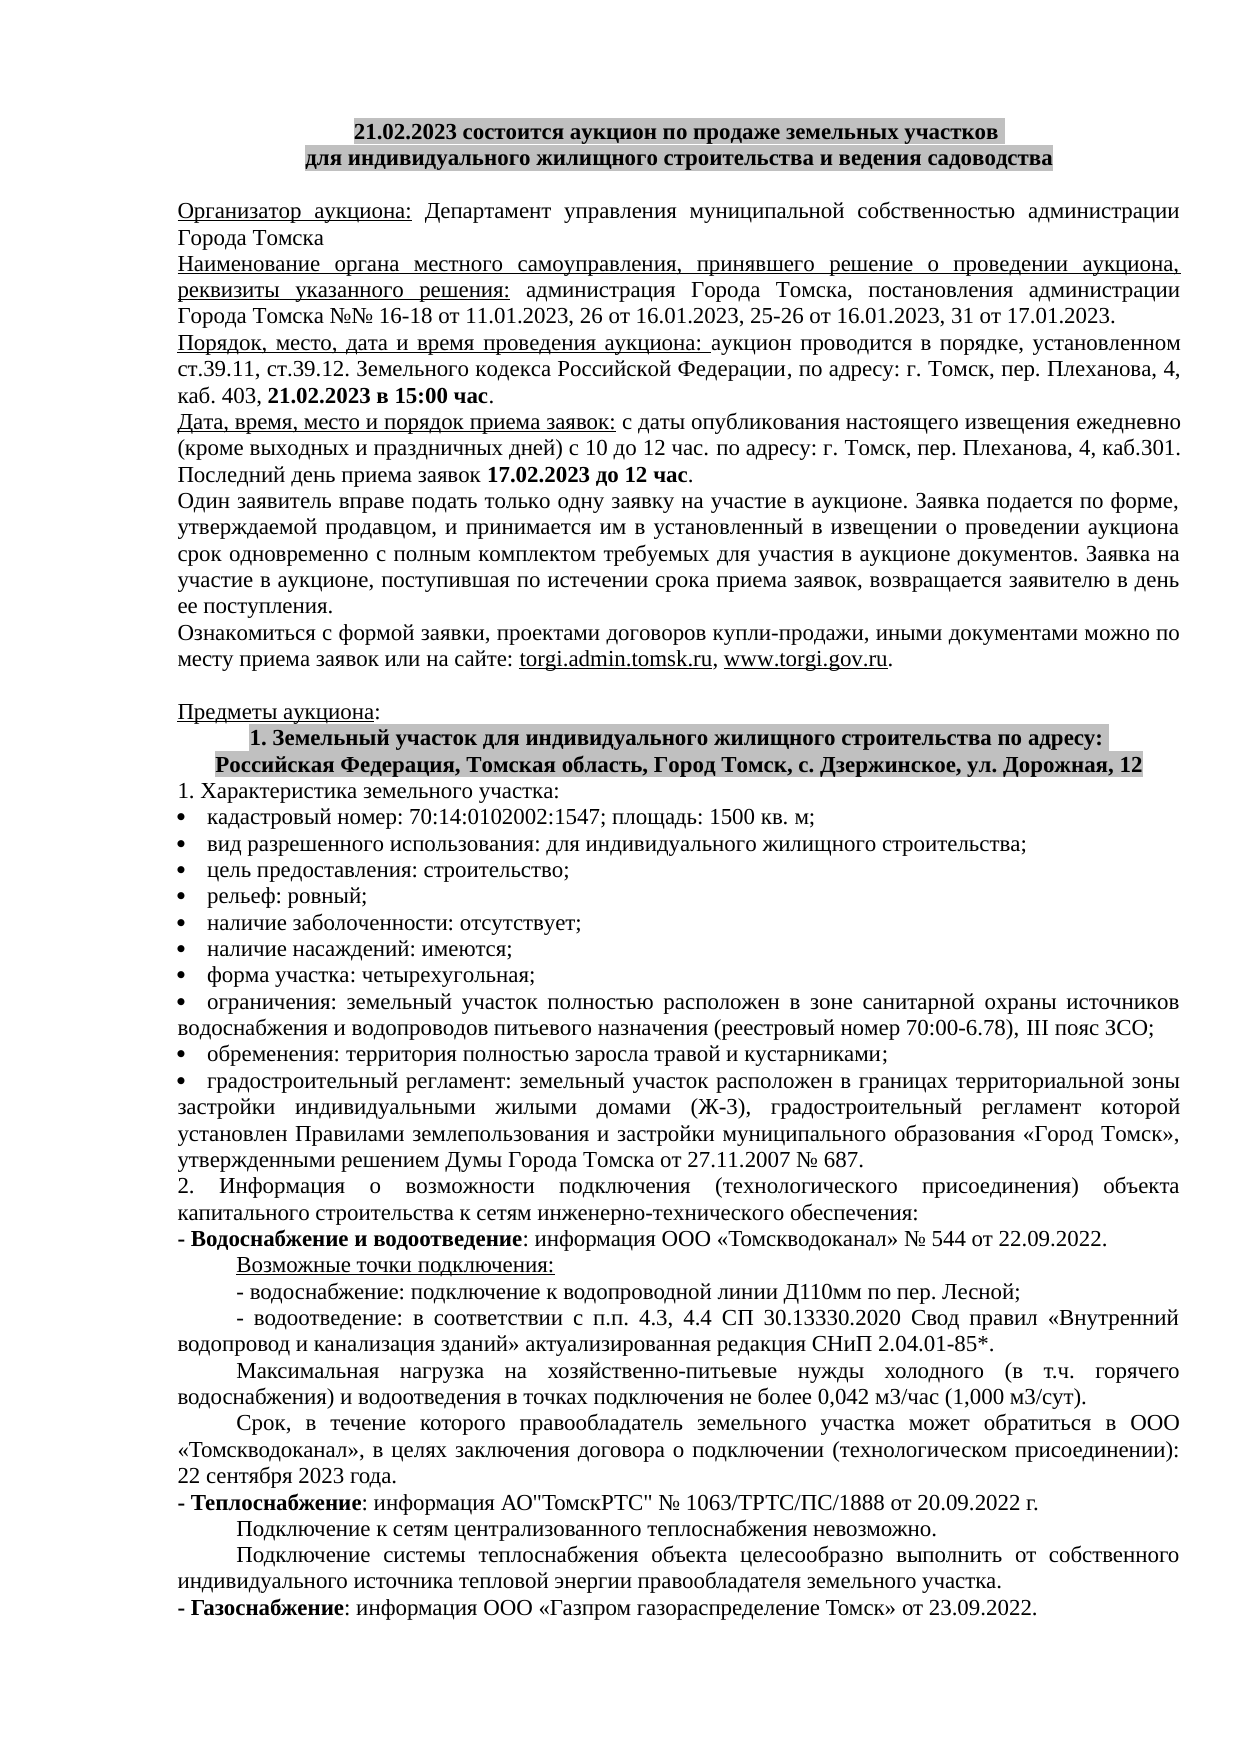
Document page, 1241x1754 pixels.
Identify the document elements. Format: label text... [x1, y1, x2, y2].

list наличие насаждений: имеются; [177, 935, 1181, 961]
text - водоснабжение: подключение к водопроводной линии Д110мм по пер. Лесной; [177, 1278, 1181, 1304]
text Предметы аукциона: [177, 698, 1181, 724]
text для индивидуального жилищного строительства и ведения садоводства [177, 144, 1181, 171]
text - Теплоснабжение: информация АО"ТомскРТС" № 1063/ТРТС/ПС/1888 от 20.09.2022 г. [177, 1488, 1181, 1515]
list рельеф: ровный; [177, 882, 1181, 909]
text 1. Характеристика земельного участка: [177, 777, 1181, 803]
text 2. Информация о возможности подключения (технологического присоединения) объекта капитального строительства к сетям инженерно-технического обеспечения: [177, 1172, 1181, 1225]
text 21.02.2023 состоится аукцион по продаже земельных участков [177, 118, 1181, 144]
text Срок, в течение которого правообладатель земельного участка может обратиться в ООО «Томскводоканал», в целях заключения договора о подключении (технологическом присоединении): 22 сентября 2023 года. [177, 1409, 1181, 1488]
text Порядок, место, дата и время проведения аукциона: аукцион проводится в порядке, установленном ст.39.11, ст.39.12. Земельного кодекса Российской Федерации, по адресу: г. Томск, пер. Плеханова, 4, каб. 403, 21.02.2023 в 15:00 час. [177, 329, 1181, 408]
text - водоотведение: в соответствии с п.п. 4.3, 4.4 СП 30.13330.2020 Свод правил «Внутренний водопровод и канализация зданий» актуализированная редакция СНиП 2.04.01-85*. [177, 1304, 1181, 1357]
list обременения: территория полностью заросла травой и кустарниками; [177, 1041, 1181, 1067]
text Ознакомиться с формой заявки, проектами договоров купли-продажи, иными документами можно по месту приема заявок или на сайте: torgi.admin.tomsk.ru, www.torgi.gov.ru. [177, 619, 1181, 672]
list наличие заболоченности: отсутствует; [177, 909, 1181, 935]
text Подключение системы теплоснабжения объекта целесообразно выполнить от собственного индивидуального источника тепловой энергии правообладателя земельного участка. [177, 1541, 1181, 1594]
text 1. Земельный участок для индивидуального жилищного строительства по адресу: [177, 724, 1181, 751]
text Российская Федерация, Томская область, Город Томск, с. Дзержинское, ул. Дорожная, 12 [177, 751, 1181, 777]
text Дата, время, место и порядок приема заявок: с даты опубликования настоящего извещения ежедневно (кроме выходных и праздничных дней) с 10 до 12 час. по адресу: г. Томск, пер. Плеханова, 4, каб.301. Последний день приема заявок 17.02.2023 до 12 час. [177, 408, 1181, 487]
text Один заявитель вправе подать только одну заявку на участие в аукционе. Заявка подается по форме, утверждаемой продавцом, и принимается им в установленный в извещении о проведении аукциона срок одновременно с полным комплектом требуемых для участия в аукционе документов. Заявка на участие в аукционе, поступившая по истечении срока приема заявок, возвращается заявителю в день ее поступления. [177, 487, 1181, 619]
text реквизиты указанного решения: администрация Города Томска, постановления администрации Города Томска №№ 16-18 от 11.01.2023, 26 от 16.01.2023, 25-26 от 16.01.2023, 31 от 17.01.2023. [177, 274, 1181, 329]
list вид разрешенного использования: для индивидуального жилищного строительства; [177, 830, 1181, 856]
text - Газоснабжение: информация ООО «Газпром газораспределение Томск» от 23.09.2022. [177, 1594, 1181, 1620]
list кадастровый номер: 70:14:0102002:1547; площадь: 1500 кв. м; [177, 803, 1181, 830]
text Подключение к сетям централизованного теплоснабжения невозможно. [177, 1515, 1181, 1541]
text Возможные точки подключения: [177, 1251, 1181, 1278]
text Наименование органа местного самоуправления, принявшего решение о проведении аукциона, [177, 250, 1181, 273]
list форма участка: четырехугольная; [177, 961, 1181, 988]
text Максимальная нагрузка на хозяйственно-питьевые нужды холодного (в т.ч. горячего водоснабжения) и водоотведения в точках подключения не более 0,042 м3/час (1,000 м3/сут). [177, 1357, 1181, 1409]
list ограничения: земельный участок полностью расположен в зоне санитарной охраны источников водоснабжения и водопроводов питьевого назначения (реестровый номер 70:00-6.78), III пояс ЗСО; [177, 988, 1181, 1041]
text Организатор аукциона: Департамент управления муниципальной собственностью администрации Города Томска [177, 197, 1181, 250]
list градостроительный регламент: земельный участок расположен в границах территориальной зоны застройки индивидуальными жилыми домами (Ж-3), градостроительный регламент которой установлен Правилами землепользования и застройки муниципального образования «Город Томск», утвержденными решением Думы Города Томска от 27.11.2007 № 687. [177, 1067, 1181, 1172]
text - Водоснабжение и водоотведение: информация ООО «Томскводоканал» № 544 от 22.09.2022. [177, 1225, 1181, 1251]
list цель предоставления: строительство; [177, 856, 1181, 882]
